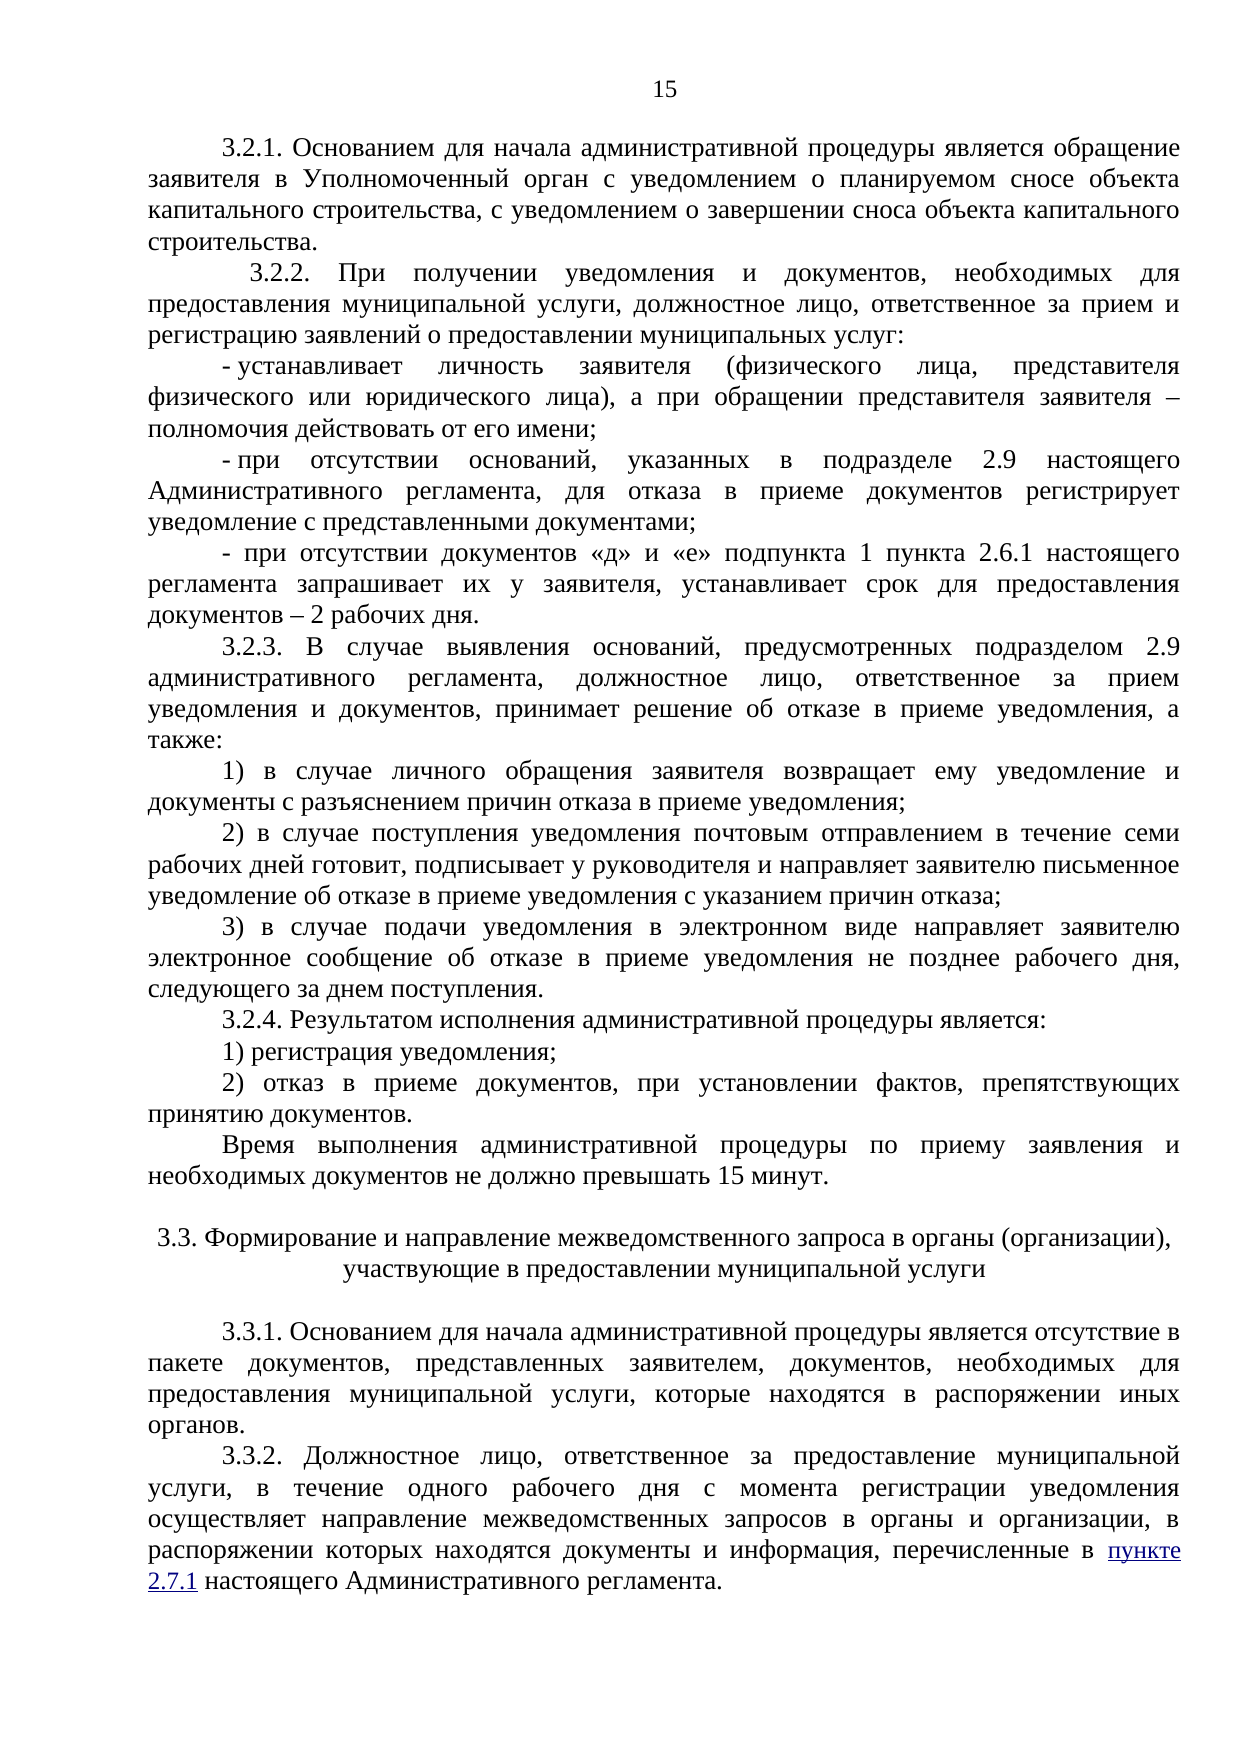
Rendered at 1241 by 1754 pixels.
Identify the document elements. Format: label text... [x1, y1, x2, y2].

text 3.3.1. Основанием для начала административной процедуры является отсутствие в пакете документов, представленных заявителем, документов, необходимых для предоставления муниципальной услуги, которые находятся в распоряжении иных органов. [148, 1315, 1181, 1439]
text 1) в случае личного обращения заявителя возвращает ему уведомление и документы с разъяснением причин отказа в приеме уведомления; [148, 754, 1181, 817]
text 3.3.2. Должностное лицо, ответственное за предоставление муниципальной услуги, в течение одного рабочего дня с момента регистрации уведомления осуществляет направление межведомственных запросов в органы и организации, в распоряжении которых находятся документы и информация, перечисленные в пункте 2.7.1 настоящего Административного регламента. [148, 1439, 1181, 1595]
text 3.3. Формирование и направление межведомственного запроса в органы (организации), участвующие в предоставлении муниципальной услуги [148, 1221, 1181, 1284]
text 3.2.2. При получении уведомления и документов, необходимых для предоставления муниципальной услуги, должностное лицо, ответственное за прием и регистрацию заявлений о предоставлении муниципальных услуг: [148, 256, 1181, 349]
text - при отсутствии документов «д» и «е» подпункта 1 пункта 2.6.1 настоящего регламента запрашивает их у заявителя, устанавливает срок для предоставления документов – 2 рабочих дня. [148, 536, 1181, 630]
text 2) отказ в приеме документов, при установлении фактов, препятствующих принятию документов. [148, 1066, 1181, 1128]
text - при отсутствии оснований, указанных в подразделе 2.9 настоящего Административного регламента, для отказа в приеме документов регистрирует уведомление с представленными документами; [148, 443, 1181, 536]
text 3.2.4. Результатом исполнения административной процедуры является: [148, 1003, 1181, 1034]
text 3.2.1. Основанием для начала административной процедуры является обращение заявителя в Уполномоченный орган с уведомлением о планируемом сносе объекта капитального строительства, с уведомлением о завершении сноса объекта капитального строительства. [148, 131, 1181, 256]
text Время выполнения административной процедуры по приему заявления и необходимых документов не должно превышать 15 минут. [148, 1128, 1181, 1190]
text 3.2.3. В случае выявления оснований, предусмотренных подразделом 2.9 административного регламента, должностное лицо, ответственное за прием уведомления и документов, принимает решение об отказе в приеме уведомления, а также: [148, 630, 1181, 754]
text 3) в случае подачи уведомления в электронном виде направляет заявителю электронное сообщение об отказе в приеме уведомления не позднее рабочего дня, следующего за днем поступления. [148, 910, 1181, 1003]
text 2) в случае поступления уведомления почтовым отправлением в течение семи рабочих дней готовит, подписывает у руководителя и направляет заявителю письменное уведомление об отказе в приеме уведомления с указанием причин отказа; [148, 817, 1181, 910]
text - устанавливает личность заявителя (физического лица, представителя физического или юридического лица), а при обращении представителя заявителя – полномочия действовать от его имени; [148, 349, 1181, 443]
text 1) регистрация уведомления; [148, 1034, 1181, 1066]
